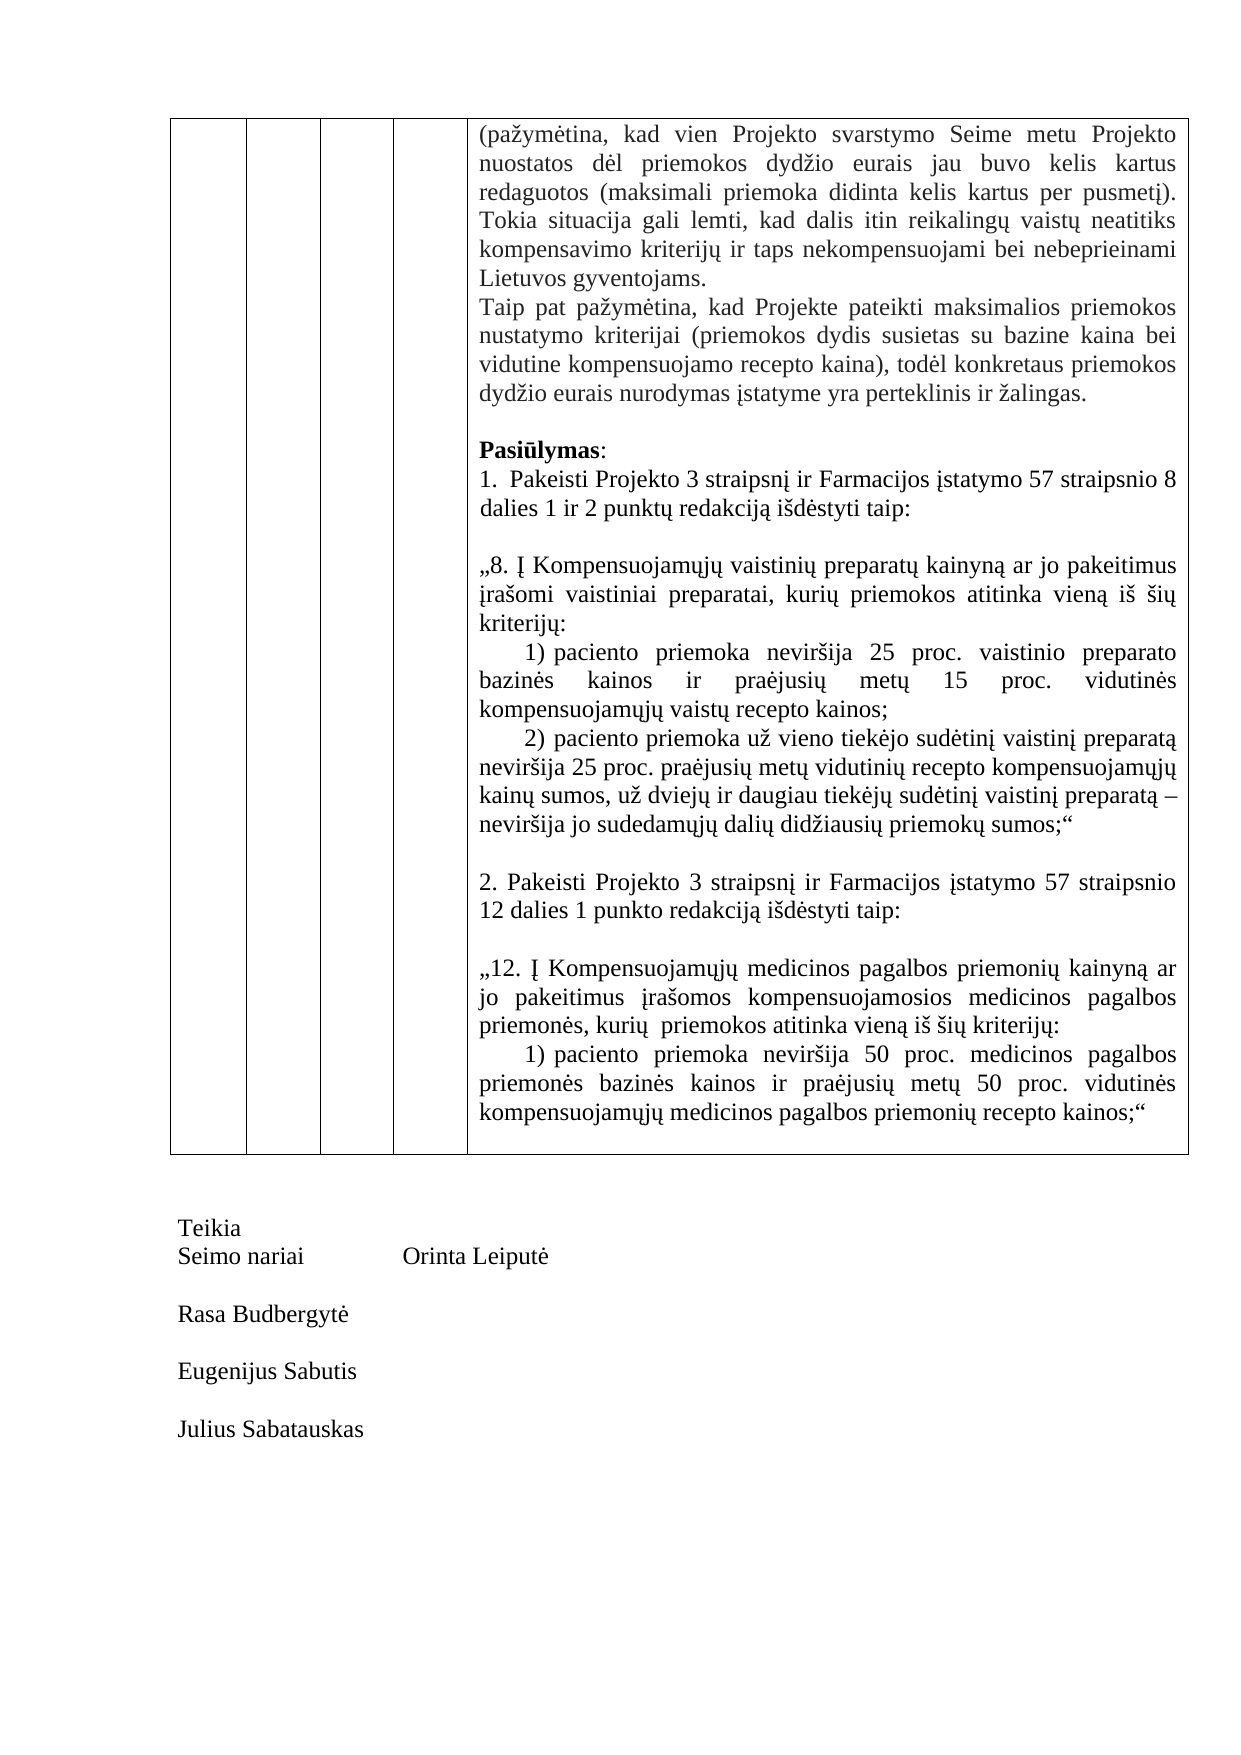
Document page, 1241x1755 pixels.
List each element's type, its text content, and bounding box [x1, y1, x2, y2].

table_cell (pažymėtina, kad vien Projekto svarstymo Seime metu Projekto nuostatos dėl priemokos dydžio eurais jau buvo kelis kartus redaguotos (maksimali priemoka didinta kelis kartus per pusmetį). Tokia situacija gali lemti, kad dalis itin reikalingų vaistų neatitiks kompensavimo kriterijų ir taps nekompensuojami bei nebeprieinami Lietuvos gyventojams. Taip pat pažymėtina, kad Projekte pateikti maksimalios priemokos nustatymo kriterijai (priemokos dydis susietas su bazine kaina bei vidutine kompensuojamo recepto kaina), todėl konkretaus priemokos dydžio eurais nurodymas įstatyme yra perteklinis ir žalingas. Pasiūlymas: Pakeisti Projekto 3 straipsnį ir Farmacijos įstatymo 57 straipsnio 8 dalies 1 ir 2 punktų redakciją išdėstyti taip: „8. Į Kompensuojamųjų vaistinių preparatų kainyną ar jo pakeitimus įrašomi vaistiniai preparatai, kurių priemokos atitinka vieną iš šių kriterijų: 1) paciento priemoka neviršija 25 proc. vaistinio preparato bazinės kainos ir praėjusių metų 15 proc. vidutinės kompensuojamųjų vaistų recepto kainos; 2) paciento priemoka už vieno tiekėjo sudėtinį vaistinį preparatą neviršija 25 proc. praėjusių metų vidutinių recepto kompensuojamųjų kainų sumos, už dviejų ir daugiau tiekėjų sudėtinį vaistinį preparatą – neviršija jo sudedamųjų dalių didžiausių priemokų sumos;“ 2. Pakeisti Projekto 3 straipsnį ir Farmacijos įstatymo 57 straipsnio 12 dalies 1 punkto redakciją išdėstyti taip: „12. Į Kompensuojamųjų medicinos pagalbos priemonių kainyną ar jo pakeitimus įrašomos kompensuojamosios medicinos pagalbos priemonės, kurių priemokos atitinka vieną iš šių kriterijų: 1) paciento priemoka neviršija 50 proc. medicinos pagalbos priemonės bazinės kainos ir praėjusių metų 50 proc. vidutinės kompensuojamųjų medicinos pagalbos priemonių recepto kainos;“ [468, 119, 1188, 1154]
text Eugenijus Sabutis [177, 1356, 1181, 1385]
text Rasa Budbergytė [177, 1299, 1181, 1328]
text Julius Sabatauskas [177, 1414, 1181, 1443]
table_cell [171, 119, 246, 1154]
table_cell [394, 119, 467, 1154]
table_cell [247, 119, 320, 1154]
text Seimo nariai Orinta Leiputė [177, 1241, 1181, 1270]
text Teikia [177, 1213, 1181, 1241]
table_cell [321, 119, 393, 1154]
